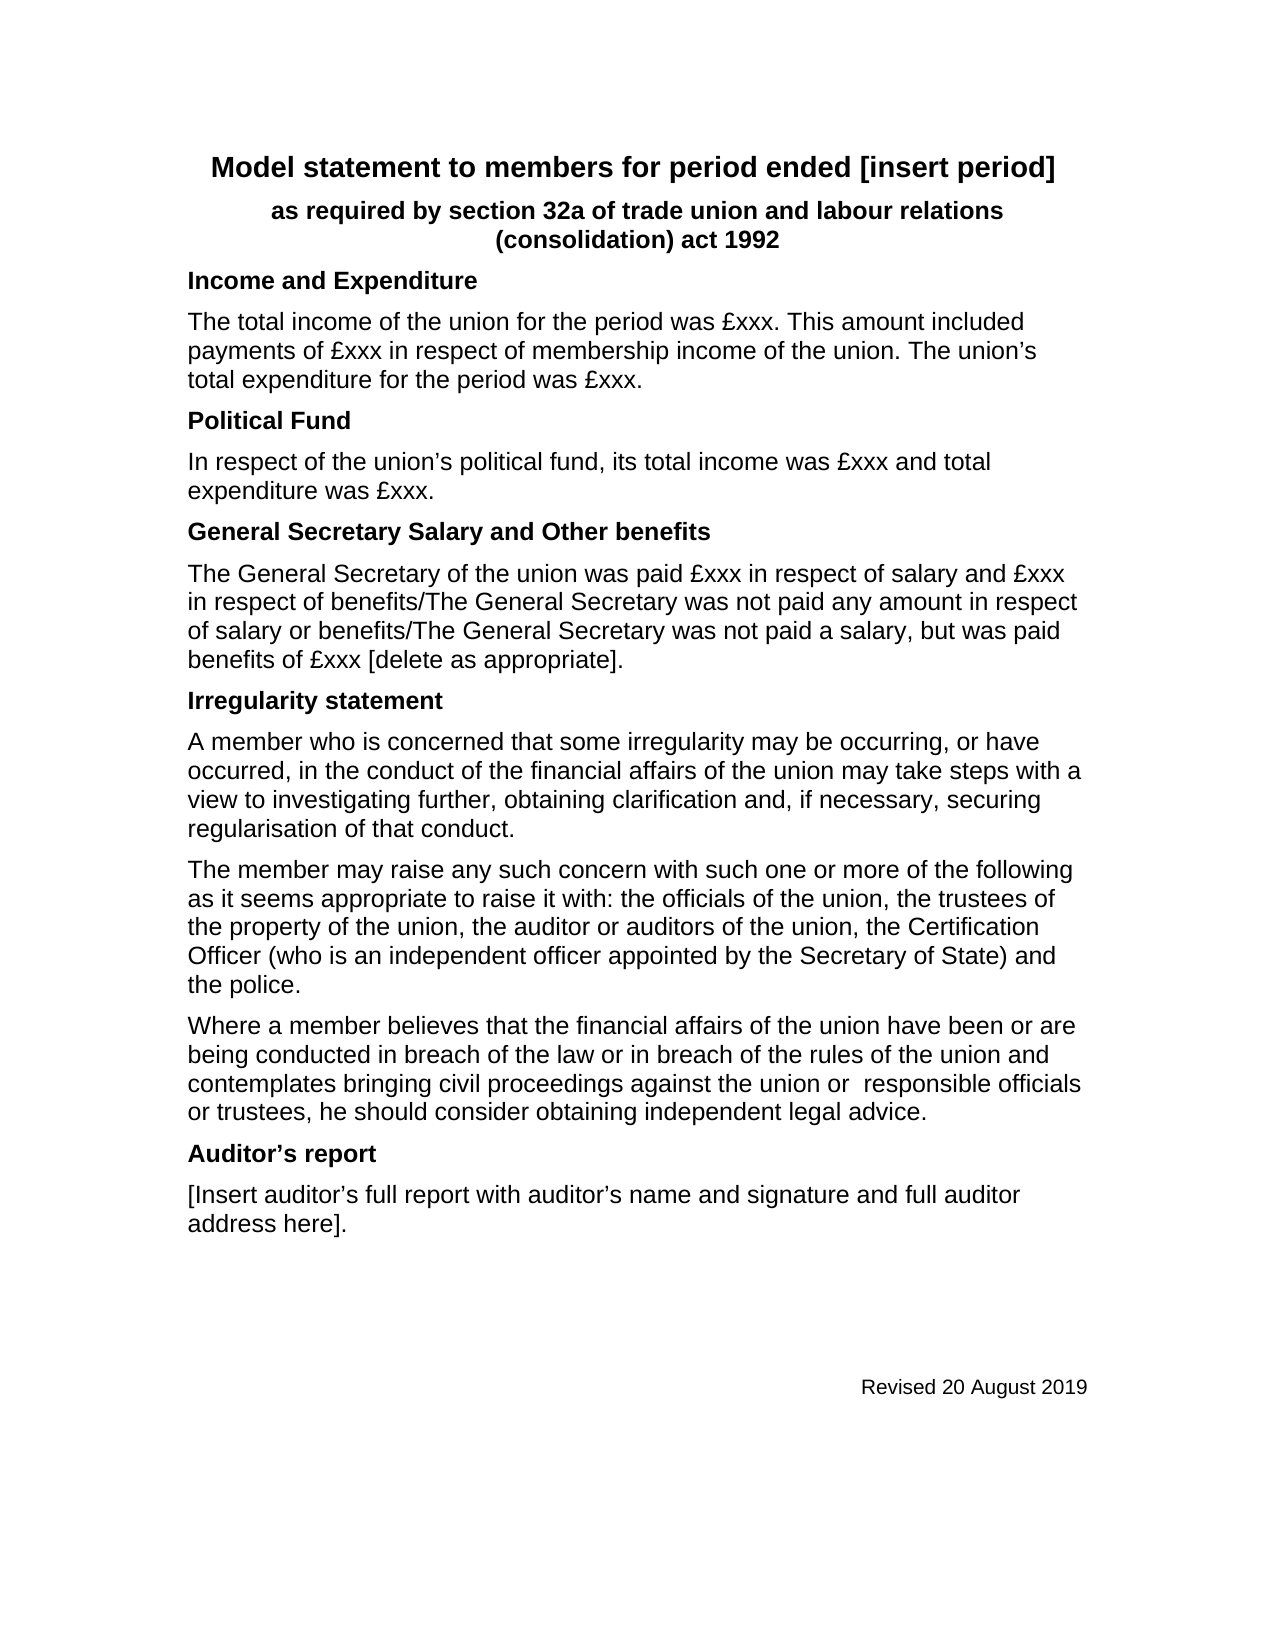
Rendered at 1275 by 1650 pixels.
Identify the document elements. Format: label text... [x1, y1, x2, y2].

text In respect of the union’s political fund, its total income was £xxx and total expenditure was £xxx. [187, 447, 1087, 505]
text The member may raise any such concern with such one or more of the following as it seems appropriate to raise it with: the officials of the union, the trustees of the property of the union, the auditor or auditors of the union, the Certification Officer (who is an independent officer appointed by the Secretary of State) and the police. [187, 855, 1087, 998]
text Irregularity statement [187, 686, 1087, 715]
text Revised 20 August 2019 [187, 1375, 1087, 1399]
text as required by section 32a of trade union and labour relations (consolidation) act 1992 [187, 196, 1087, 253]
text The General Secretary of the union was paid £xxx in respect of salary and £xxx in respect of benefits/The General Secretary was not paid any amount in respect of salary or benefits/The General Secretary was not paid a salary, but was paid benefits of £xxx [delete as appropriate]. [187, 558, 1087, 673]
text General Secretary Salary and Other benefits [187, 517, 1087, 546]
text Model statement to members for period ended [insert period] [187, 150, 1087, 183]
text The total income of the union for the period was £xxx. This amount included payments of £xxx in respect of membership income of the union. The union’s total expenditure for the period was £xxx. [187, 307, 1087, 393]
text Auditor’s report [187, 1138, 1087, 1167]
text Where a member believes that the financial affairs of the union have been or are being conducted in breach of the law or in breach of the rules of the union and contemplates bringing civil proceedings against the union or responsible officials or trustees, he should consider obtaining independent legal advice. [187, 1011, 1087, 1126]
text [Insert auditor’s full report with auditor’s name and signature and full auditor address here]. [187, 1180, 1087, 1237]
text Political Fund [187, 406, 1087, 435]
text A member who is concerned that some irregularity may be occurring, or have occurred, in the conduct of the financial affairs of the union may take steps with a view to investigating further, obtaining clarification and, if necessary, securing regularisation of that conduct. [187, 727, 1087, 842]
text Income and Expenditure [187, 266, 1087, 295]
